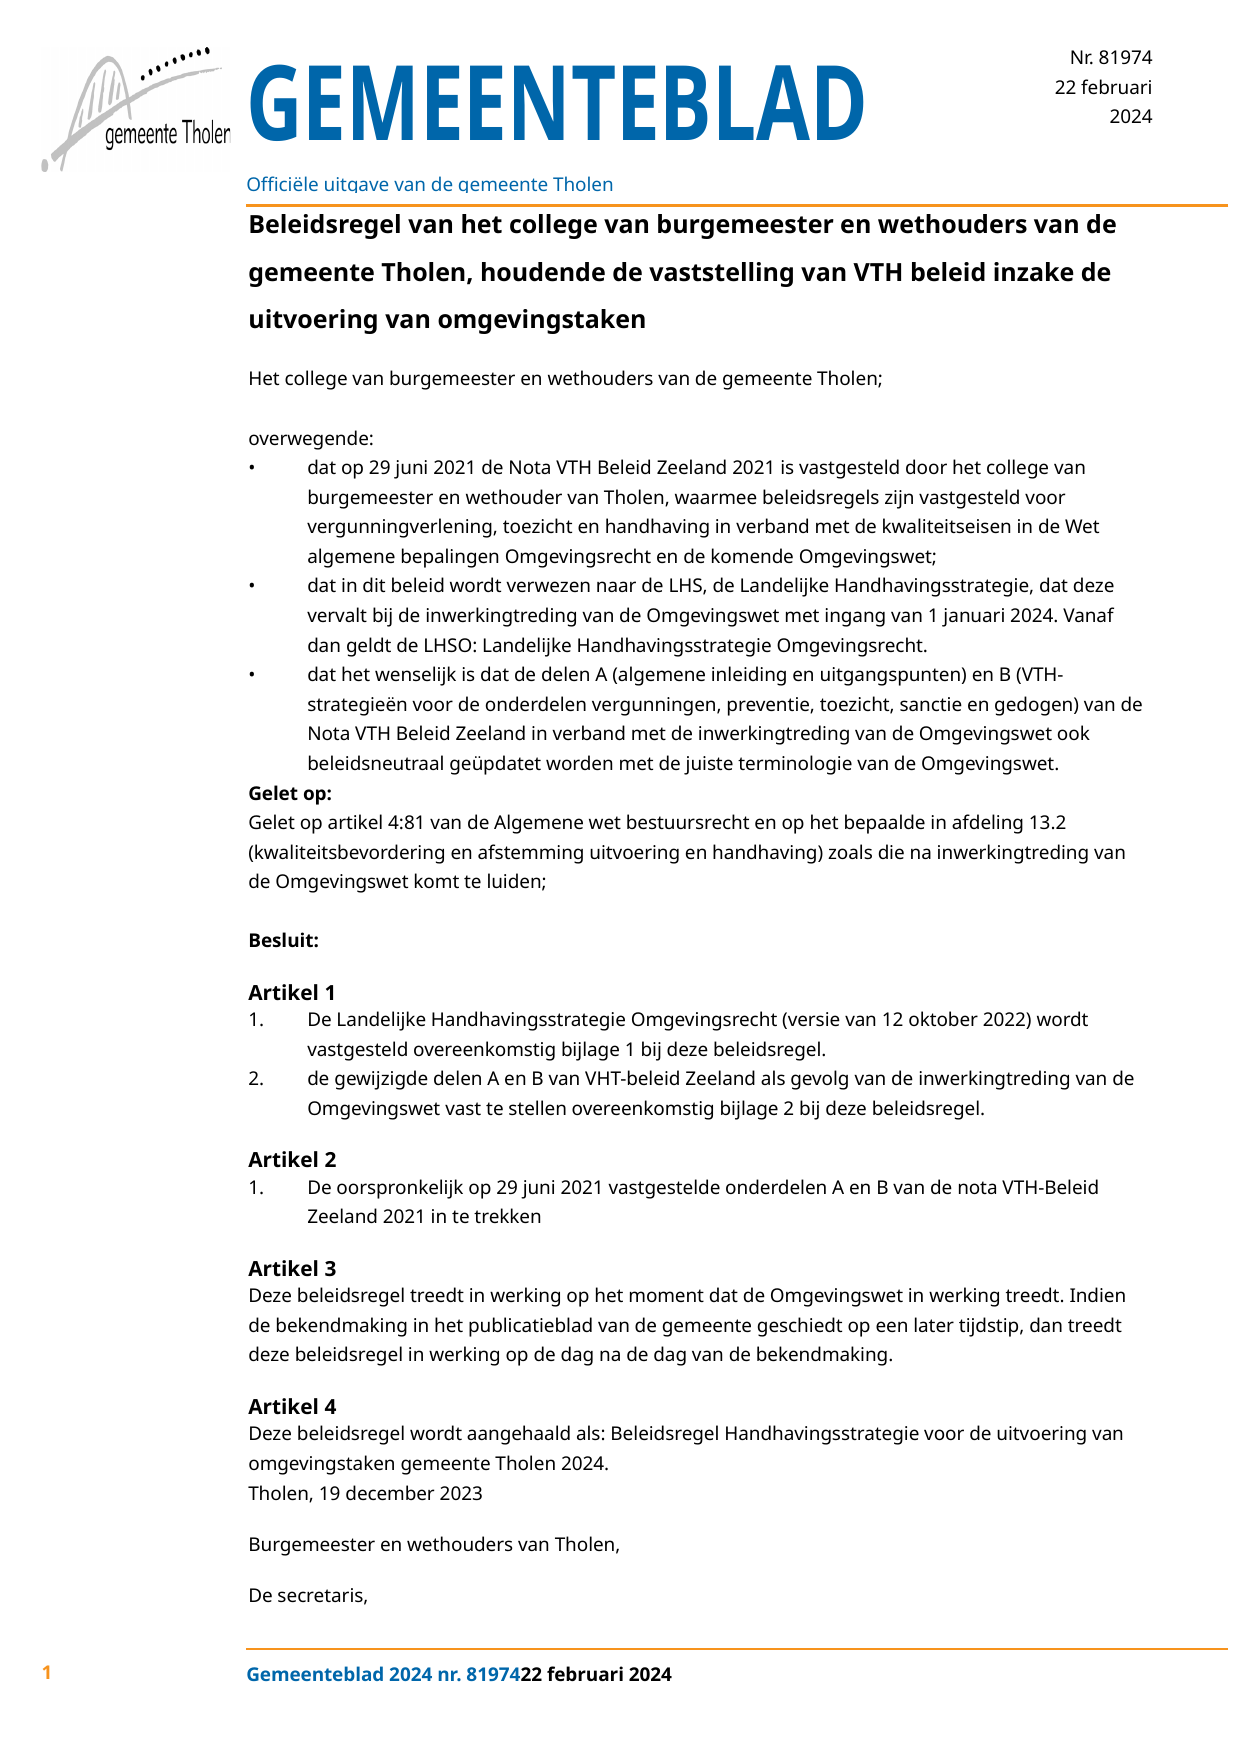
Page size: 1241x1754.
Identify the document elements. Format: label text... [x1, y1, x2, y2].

text Artikel 2 [248, 1146, 1152, 1174]
text Het college van burgemeester en wethouders van de gemeente Tholen; [248, 366, 1152, 391]
text Besluit: [248, 928, 1152, 953]
text Deze beleidsregel wordt aangehaald als: Beleidsregel Handhavingsstrategie voor de uitvoering van omgevingstaken gemeente Tholen 2024. [248, 1421, 1152, 1476]
text Gelet op artikel 4:81 van de Algemene wet bestuursrecht en op het bepaalde in afdeling 13.2 (kwaliteitsbevordering en afstemming uitvoering en handhaving) zoals die na inwerkingtreding van de Omgevingswet komt te luiden; [248, 809, 1152, 894]
list de gewijzigde delen A en B van VHT-beleid Zeeland als gevolg van de inwerkingtreding van de Omgevingswet vast te stellen overeenkomstig bijlage 2 bij deze beleidsregel. [248, 1066, 1152, 1121]
text Tholen, 19 december 2023 [248, 1480, 1152, 1505]
text Burgemeester en wethouders van Tholen, [248, 1531, 1152, 1557]
picture [41, 47, 231, 172]
text De secretaris, [248, 1583, 1152, 1608]
text overwegende: [248, 425, 1152, 450]
list dat op 29 juni 2021 de Nota VTH Beleid Zeeland 2021 is vastgesteld door het college van burgemeester en wethouder van Tholen, waarmee beleidsregels zijn vastgesteld voor vergunningverlening, toezicht en handhaving in verband met de kwaliteitseisen in de Wet algemene bepalingen Omgevingsrecht en de komende Omgevingswet; [248, 454, 1152, 569]
text Beleidsregel van het college van burgemeester en wethouders van de gemeente Tholen, houdende de vaststelling van VTH beleid inzake de uitvoering van omgevingstaken [248, 207, 1152, 336]
text Deze beleidsregel treedt in werking op het moment dat de Omgevingswet in werking treedt. Indien de bekendmaking in het publicatieblad van de gemeente geschiedt op een later tijdstip, dan treedt deze beleidsregel in werking op de dag na de dag van de bekendmaking. [248, 1282, 1152, 1367]
list dat het wenselijk is dat de delen A (algemene inleiding en uitgangspunten) en B (VTH-strategieën voor de onderdelen vergunningen, preventie, toezicht, sanctie en gedogen) van de Nota VTH Beleid Zeeland in verband met de inwerkingtreding van de Omgevingswet ook beleidsneutraal geüpdatet worden met de juiste terminologie van de Omgevingswet. [248, 661, 1152, 776]
list De oorspronkelijk op 29 juni 2021 vastgestelde onderdelen A en B van de nota VTH-Beleid Zeeland 2021 in te trekken [248, 1174, 1152, 1229]
text Artikel 3 [248, 1254, 1152, 1282]
list De Landelijke Handhavingsstrategie Omgevingsrecht (versie van 12 oktober 2022) wordt vastgesteld overeenkomstig bijlage 1 bij deze beleidsregel. [248, 1006, 1152, 1062]
text Gelet op: [248, 780, 1152, 805]
text Artikel 4 [248, 1392, 1152, 1421]
text Artikel 1 [248, 978, 1152, 1006]
list dat in dit beleid wordt verwezen naar de LHS, de Landelijke Handhavingsstrategie, dat deze vervalt bij de inwerkingtreding van de Omgevingswet met ingang van 1 januari 2024. Vanaf dan geldt de LHSO: Landelijke Handhavingsstrategie Omgevingsrecht. [248, 573, 1152, 657]
